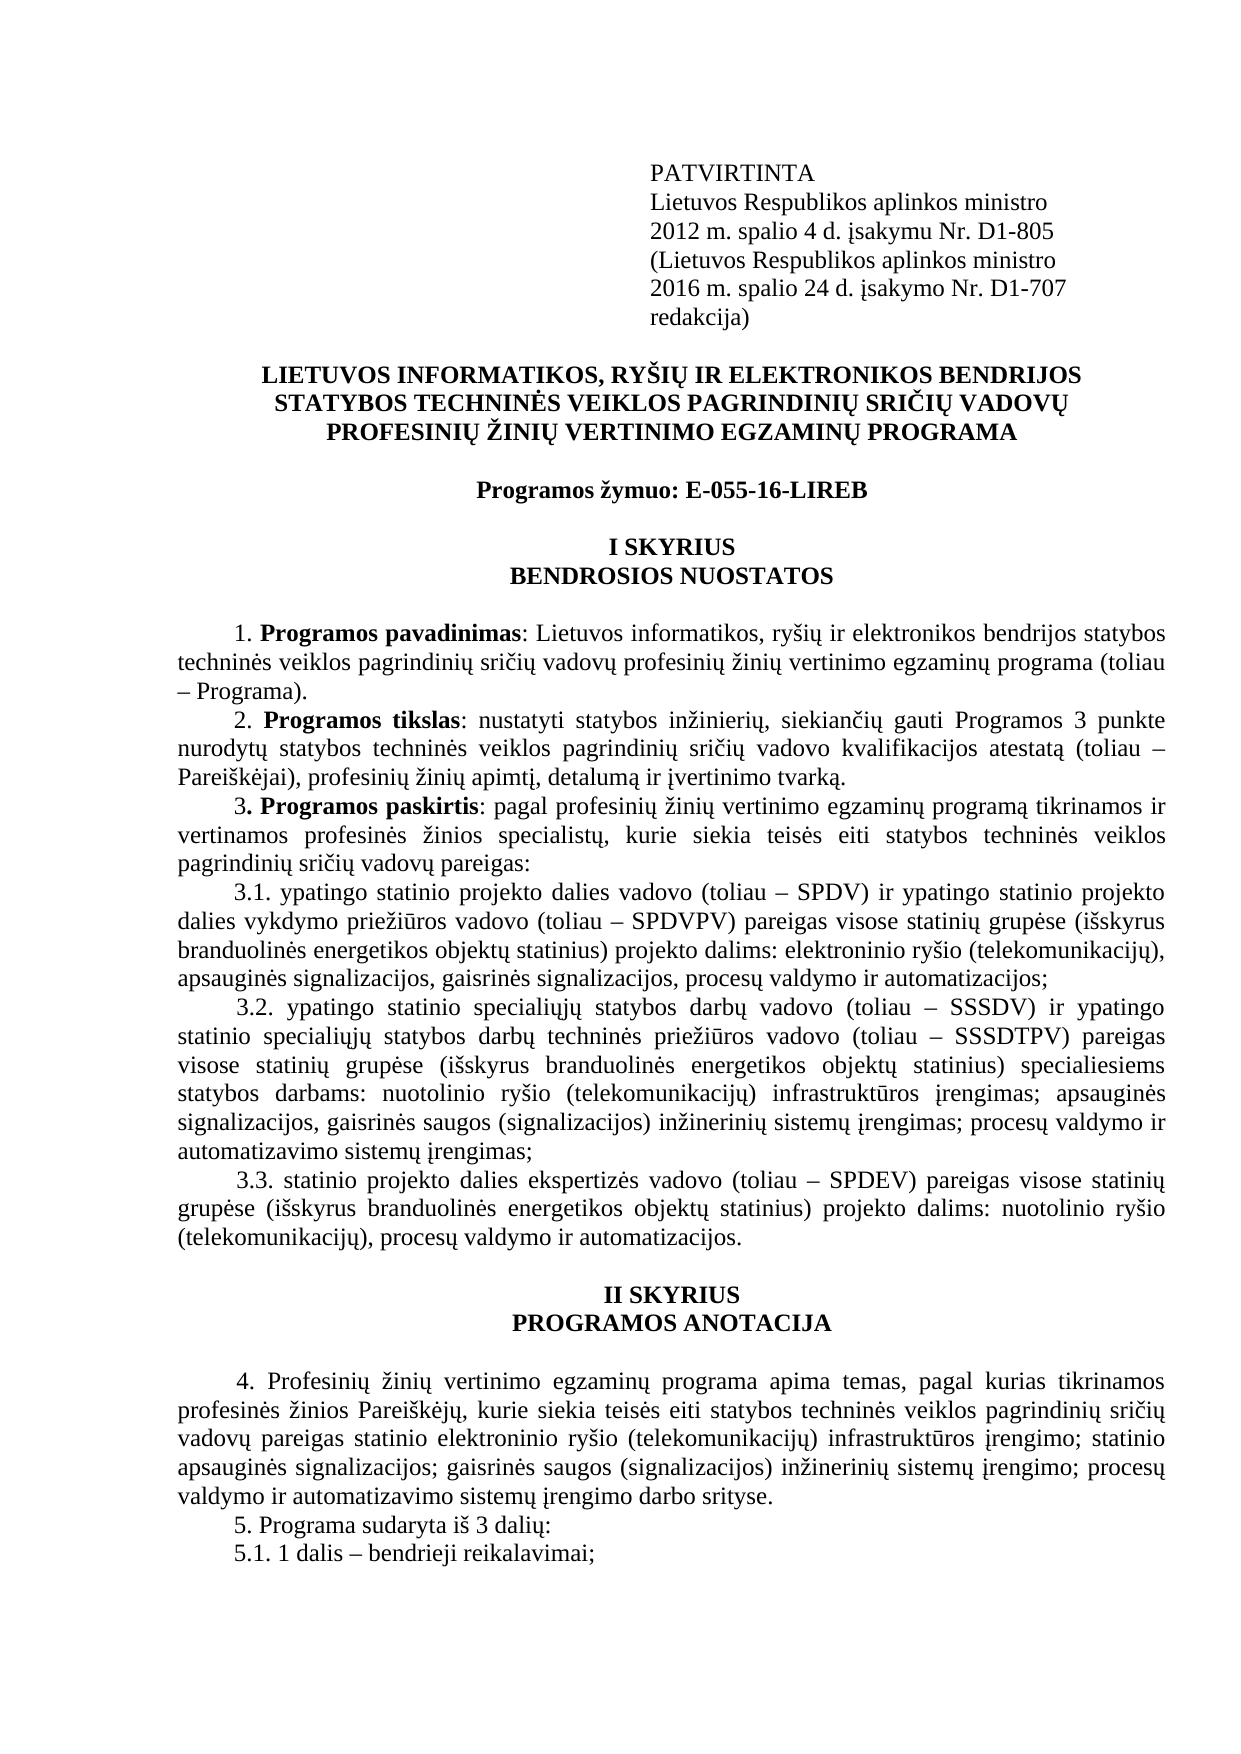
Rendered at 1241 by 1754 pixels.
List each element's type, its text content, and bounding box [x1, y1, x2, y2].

text PATVIRTINTA [650, 158, 1166, 187]
text 1. Programos pavadinimas: Lietuvos informatikos, ryšių ir elektronikos bendrijos statybos techninės veiklos pagrindinių sričių vadovų profesinių žinių vertinimo egzaminų programa (toliau – Programa). [177, 618, 1166, 705]
text 4. Profesinių žinių vertinimo egzaminų programa apima temas, pagal kurias tikrinamos profesinės žinios Pareiškėjų, kurie siekia teisės eiti statybos techninės veiklos pagrindinių sričių vadovų pareigas statinio elektroninio ryšio (telekomunikacijų) infrastruktūros įrengimo; statinio apsauginės signalizacijos; gaisrinės saugos (signalizacijos) inžinerinių sistemų įrengimo; procesų valdymo ir automatizavimo sistemų įrengimo darbo srityse. [177, 1366, 1166, 1510]
text 3.3. statinio projekto dalies ekspertizės vadovo (toliau – SPDEV) pareigas visose statinių grupėse (išskyrus branduolinės energetikos objektų statinius) projekto dalims: nuotolinio ryšio (telekomunikacijų), procesų valdymo ir automatizacijos. [177, 1165, 1166, 1251]
text 2012 m. spalio 4 d. įsakymu Nr. D1-805 [650, 216, 1166, 245]
text 5.1. 1 dalis – bendrieji reikalavimai; [177, 1538, 1166, 1567]
text (Lietuvos Respublikos aplinkos ministro [650, 245, 1166, 273]
text STATYBOS TECHNINĖS VEIKLOS PAGRINDINIŲ SRIČIŲ VADOVŲ [177, 388, 1166, 417]
text 3.2. ypatingo statinio specialiųjų statybos darbų vadovo (toliau – SSSDV) ir ypatingo statinio specialiųjų statybos darbų techninės priežiūros vadovo (toliau – SSSDTPV) pareigas visose statinių grupėse (išskyrus branduolinės energetikos objektų statinius) specialiesiems statybos darbams: nuotolinio ryšio (telekomunikacijų) infrastruktūros įrengimas; apsauginės signalizacijos, gaisrinės saugos (signalizacijos) inžinerinių sistemų įrengimas; procesų valdymo ir automatizavimo sistemų įrengimas; [177, 992, 1166, 1165]
text 2. Programos tikslas: nustatyti statybos inžinierių, siekiančių gauti Programos 3 punkte nurodytų statybos techninės veiklos pagrindinių sričių vadovo kvalifikacijos atestatą (toliau – Pareiškėjai), profesinių žinių apimtį, detalumą ir įvertinimo tvarką. [177, 705, 1166, 791]
text 3. Programos paskirtis: pagal profesinių žinių vertinimo egzaminų programą tikrinamos ir vertinamos profesinės žinios specialistų, kurie siekia teisės eiti statybos techninės veiklos pagrindinių sričių vadovų pareigas: [177, 791, 1166, 877]
text BENDROSIOS NUOSTATOS [177, 561, 1166, 590]
text 5. Programa sudaryta iš 3 dalių: [177, 1510, 1166, 1538]
text I SKYRIUS [177, 532, 1166, 561]
text Programos žymuo: E-055-16-LIREB [177, 475, 1166, 503]
text PROGRAMOS ANOTACIJA [177, 1308, 1166, 1337]
text 3.1. ypatingo statinio projekto dalies vadovo (toliau – SPDV) ir ypatingo statinio projekto dalies vykdymo priežiūros vadovo (toliau – SPDVPV) pareigas visose statinių grupėse (išskyrus branduolinės energetikos objektų statinius) projekto dalims: elektroninio ryšio (telekomunikacijų), apsauginės signalizacijos, gaisrinės signalizacijos, procesų valdymo ir automatizacijos; [177, 877, 1166, 992]
text Lietuvos Respublikos aplinkos ministro [650, 187, 1166, 216]
text 2016 m. spalio 24 d. įsakymo Nr. D1-707 redakcija) [650, 273, 1166, 331]
text LIETUVOS INFORMATIKOS, RYŠIŲ IR ELEKTRONIKOS BENDRIJOS [177, 360, 1166, 388]
text II SKYRIUS [177, 1280, 1166, 1308]
text PROFESINIŲ ŽINIŲ VERTINIMO EGZAMINŲ PROGRAMA [177, 417, 1166, 446]
